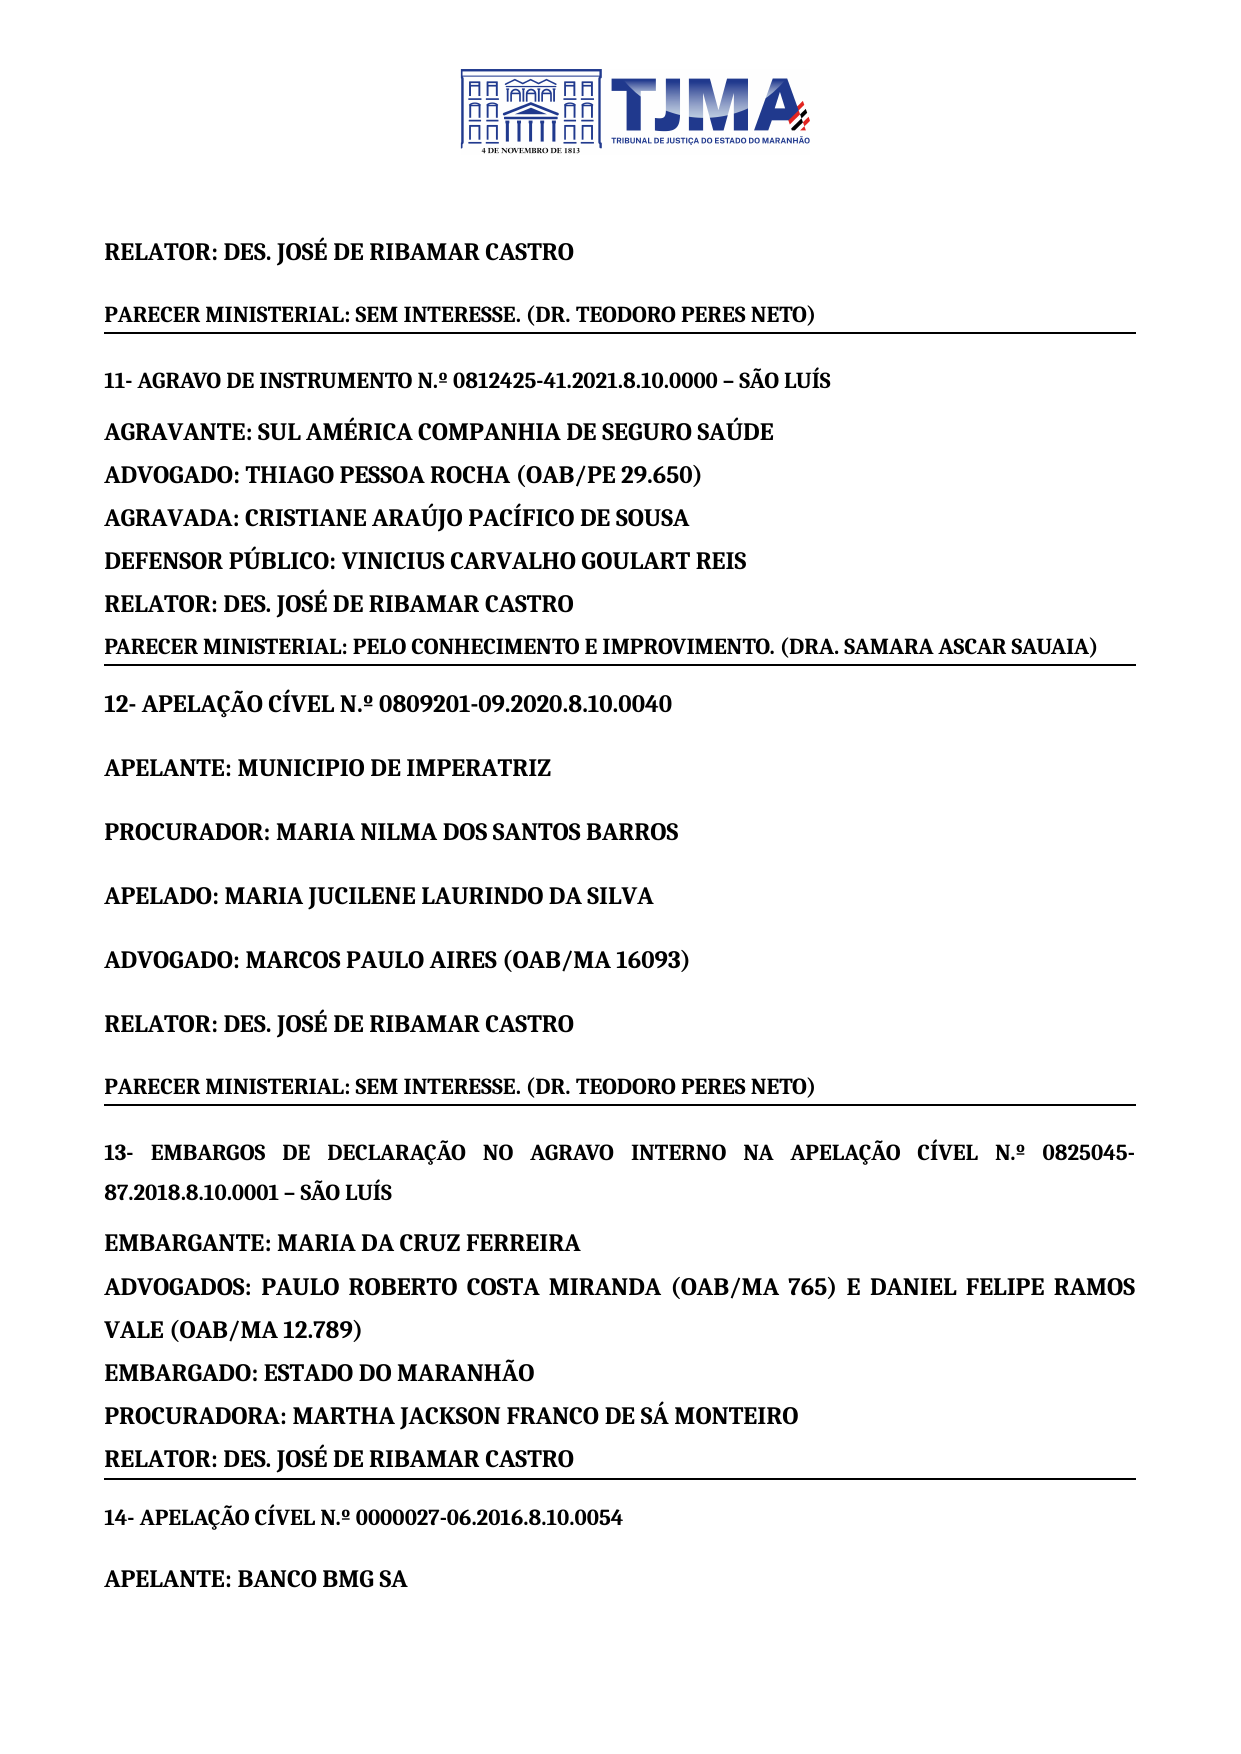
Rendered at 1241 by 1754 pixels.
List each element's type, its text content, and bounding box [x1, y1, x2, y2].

text AGRAVANTE: SUL AMÉRICA COMPANHIA DE SEGURO SAÚDE [104, 418, 1136, 447]
text PROCURADOR: MARIA NILMA DOS SANTOS BARROS [104, 818, 1136, 846]
text DEFENSOR PÚBLICO: VINICIUS CARVALHO GOULART REIS [104, 547, 1136, 576]
text EMBARGANTE: MARIA DA CRUZ FERREIRA [104, 1229, 1136, 1258]
text PARECER MINISTERIAL: SEM INTERESSE. (DR. TEODORO PERES NETO) [104, 1073, 1136, 1104]
text 13- EMBARGOS DE DECLARAÇÃO NO AGRAVO INTERNO NA APELAÇÃO CÍVEL N.º 0825045-87.2018.8.10.0001 – SÃO LUÍS [104, 1140, 1136, 1206]
text ADVOGADO: THIAGO PESSOA ROCHA (OAB/PE 29.650) [104, 461, 1136, 490]
text RELATOR: DES. JOSÉ DE RIBAMAR CASTRO [104, 237, 1136, 266]
text RELATOR: DES. JOSÉ DE RIBAMAR CASTRO [104, 590, 1136, 619]
text AGRAVADA: CRISTIANE ARAÚJO PACÍFICO DE SOUSA [104, 504, 1136, 533]
text APELADO: MARIA JUCILENE LAURINDO DA SILVA [104, 882, 1136, 910]
text 11- AGRAVO DE INSTRUMENTO N.º 0812425-41.2021.8.10.0000 – SÃO LUÍS [104, 368, 1136, 394]
text EMBARGADO: ESTADO DO MARANHÃO [104, 1359, 1136, 1387]
text PARECER MINISTERIAL: SEM INTERESSE. (DR. TEODORO PERES NETO) [104, 301, 1136, 332]
text RELATOR: DES. JOSÉ DE RIBAMAR CASTRO [104, 1445, 1136, 1478]
picture [460, 69, 810, 155]
text RELATOR: DES. JOSÉ DE RIBAMAR CASTRO [104, 1009, 1136, 1038]
text APELANTE: BANCO BMG SA [104, 1565, 1136, 1594]
text 14- APELAÇÃO CÍVEL N.º 0000027-06.2016.8.10.0054 [104, 1505, 1136, 1531]
text PARECER MINISTERIAL: PELO CONHECIMENTO E IMPROVIMENTO. (DRA. SAMARA ASCAR SAUAIA) [104, 633, 1136, 664]
text 12- APELAÇÃO CÍVEL N.º 0809201-09.2020.8.10.0040 [104, 690, 1136, 718]
text APELANTE: MUNICIPIO DE IMPERATRIZ [104, 754, 1136, 782]
text PROCURADORA: MARTHA JACKSON FRANCO DE SÁ MONTEIRO [104, 1402, 1136, 1431]
text ADVOGADO: MARCOS PAULO AIRES (OAB/MA 16093) [104, 946, 1136, 974]
text ADVOGADOS: PAULO ROBERTO COSTA MIRANDA (OAB/MA 765) E DANIEL FELIPE RAMOS VALE (OAB/MA 12.789) [104, 1272, 1136, 1344]
